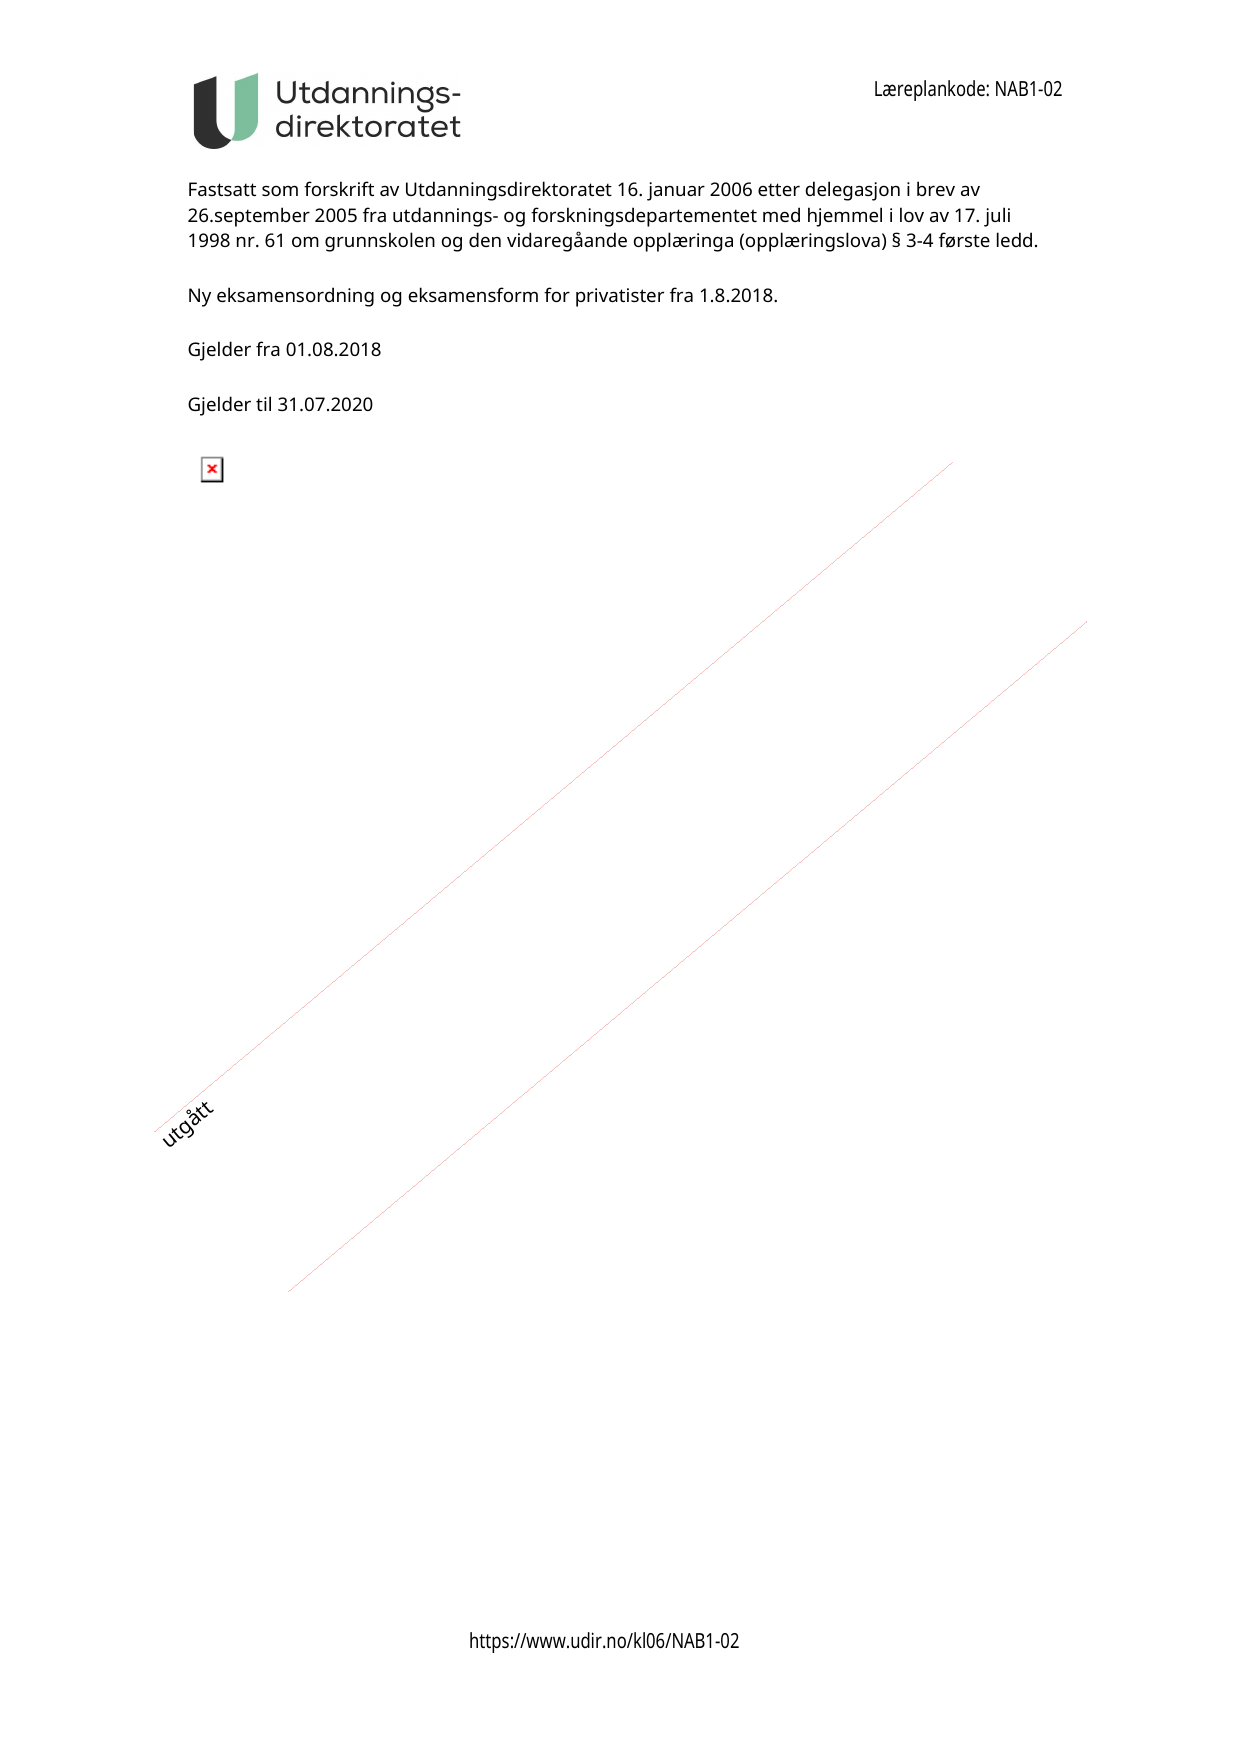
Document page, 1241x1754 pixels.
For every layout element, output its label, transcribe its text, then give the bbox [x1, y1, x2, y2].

picture [193, 73, 461, 149]
picture [187, 446, 238, 497]
text Gjelder til 31.07.2020 [378, 391, 1053, 417]
text Gjelder fra 01.08.2018 [386, 337, 1053, 362]
text Fastsatt som forskrift av Utdanningsdirektoratet 16. januar 2006 etter delegasjon i brev av 26.september 2005 fra utdannings- og forskningsdepartementet med hjemmel i lov av 17. juli 1998 nr. 61 om grunnskolen og den vidaregåande opplæringa (opplæringslova) § 3-4 første ledd. [187, 176, 1053, 253]
text Ny eksamensordning og eksamensform for privatister fra 1.8.2018. [778, 282, 1053, 308]
